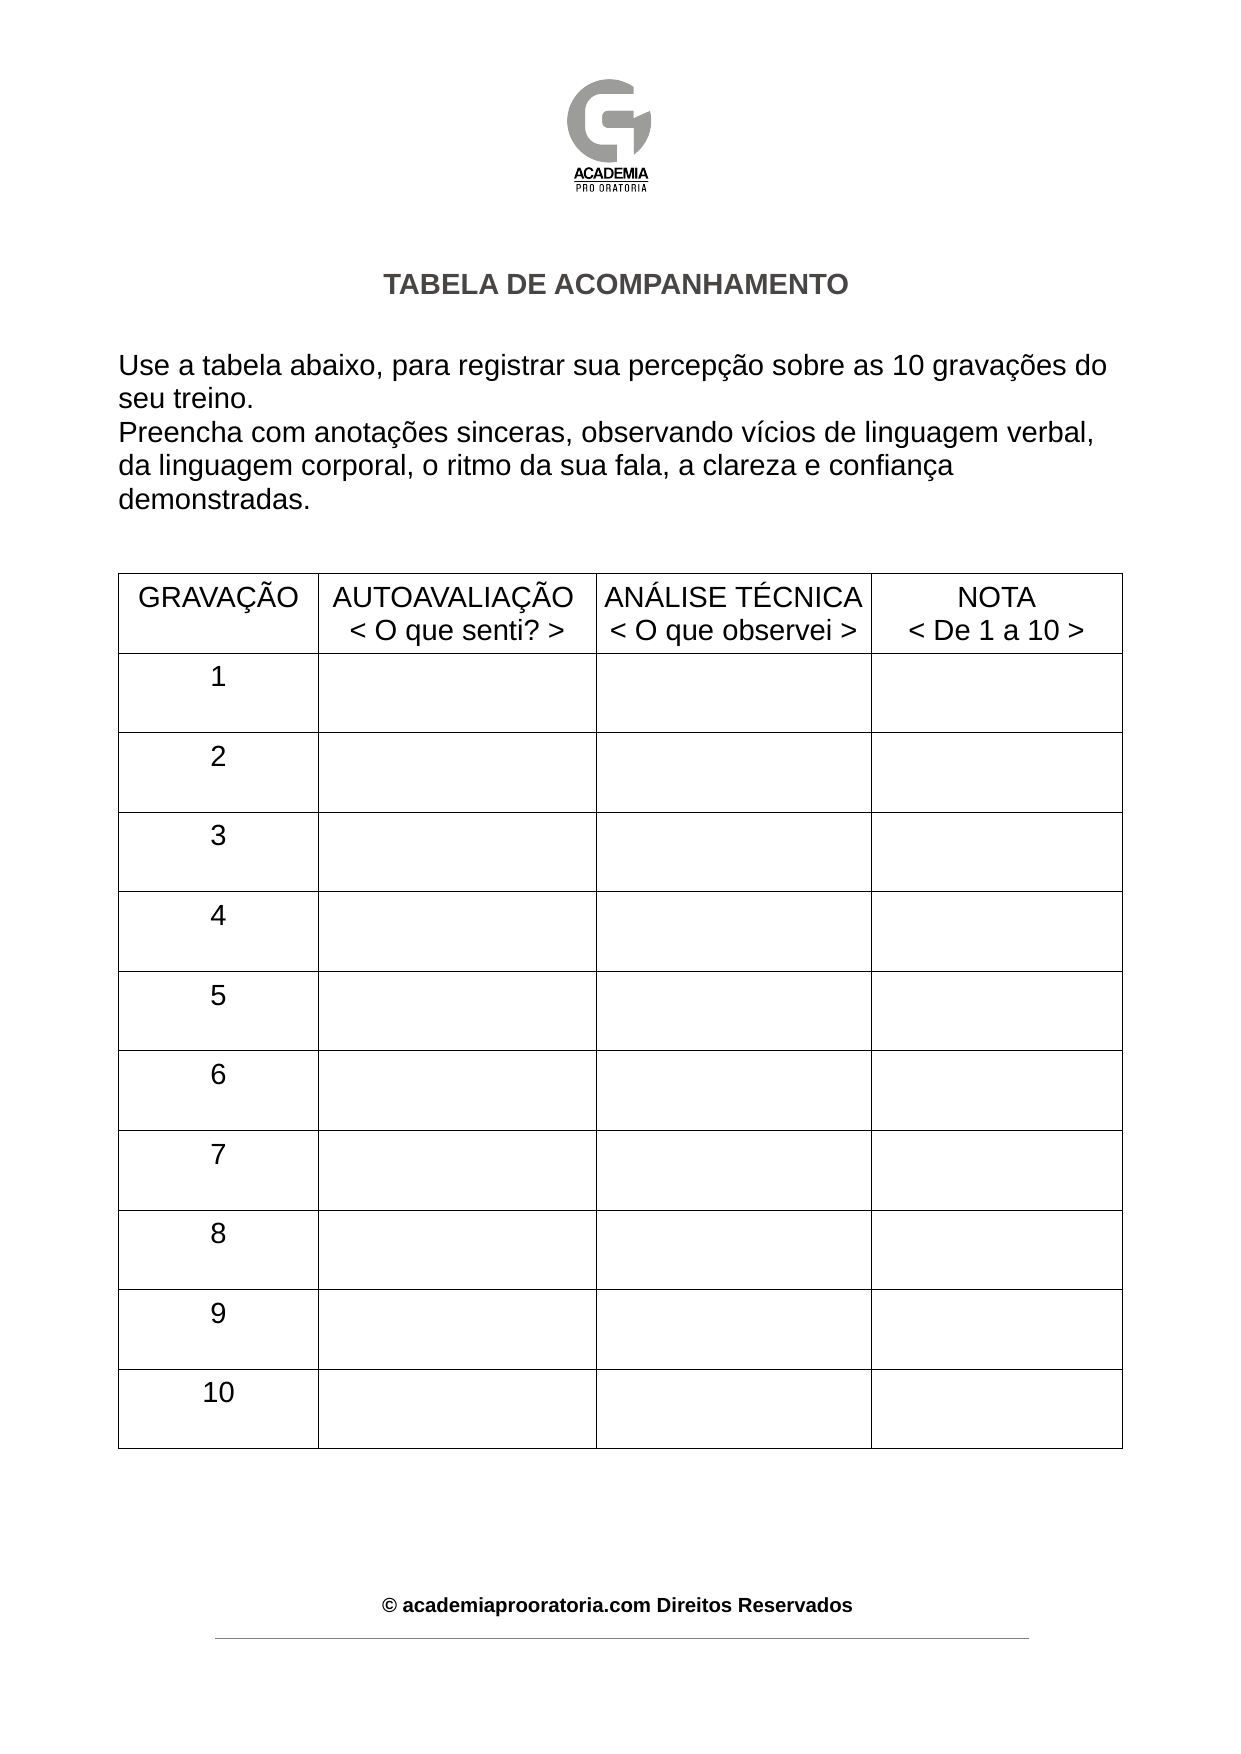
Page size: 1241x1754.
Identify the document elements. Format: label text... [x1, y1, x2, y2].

table_cell [319, 892, 596, 971]
table_cell 10 [119, 1370, 318, 1448]
table_cell [597, 892, 871, 971]
table_cell 5 [119, 972, 318, 1050]
table_cell 7 [119, 1131, 318, 1209]
table_header GRAVAÇÃO [119, 574, 318, 652]
table_cell [872, 972, 1122, 1050]
table_cell 2 [119, 733, 318, 812]
text TABELA DE ACOMPANHAMENTO [118, 267, 1122, 301]
table_cell [872, 813, 1122, 891]
table_cell [872, 654, 1122, 732]
table_cell [319, 1290, 596, 1369]
table_cell 4 [119, 892, 318, 971]
table_cell [872, 1131, 1122, 1209]
table_cell [597, 972, 871, 1050]
table_cell [872, 1051, 1122, 1130]
table_cell [319, 1131, 596, 1209]
text © academiaprooratoria.com Direitos Reservados [118, 1593, 1122, 1616]
table_cell [872, 733, 1122, 812]
table_cell [319, 813, 596, 891]
table_header NOTA < De 1 a 10 > [872, 574, 1122, 652]
table_cell 8 [119, 1211, 318, 1289]
table_cell [597, 733, 871, 812]
table_cell [319, 1370, 596, 1448]
table_cell [319, 1051, 596, 1130]
table_cell [319, 1211, 596, 1289]
table_cell [872, 1290, 1122, 1369]
table_header ANÁLISE TÉCNICA < O que observei > [597, 574, 871, 652]
table_cell [597, 813, 871, 891]
picture [542, 70, 676, 203]
table_cell [872, 1370, 1122, 1448]
table_cell [597, 1051, 871, 1130]
table_cell [872, 1211, 1122, 1289]
text Preencha com anotações sinceras, observando vícios de linguagem verbal, da linguagem corporal, o ritmo da sua fala, a clareza e confiança demonstradas. [118, 415, 1122, 515]
table_cell [319, 972, 596, 1050]
table_cell 1 [119, 654, 318, 732]
table_cell [597, 1290, 871, 1369]
table_cell 3 [119, 813, 318, 891]
table_cell [597, 1131, 871, 1209]
table_cell [597, 1211, 871, 1289]
table_cell [872, 892, 1122, 971]
table_cell [319, 654, 596, 732]
table_cell 6 [119, 1051, 318, 1130]
table_header AUTOAVALIAÇÃO < O que senti? > [319, 574, 596, 652]
text Use a tabela abaixo, para registrar sua percepção sobre as 10 gravações do seu treino. [118, 348, 1122, 415]
table_cell 9 [119, 1290, 318, 1369]
table_cell [319, 733, 596, 812]
table_cell [597, 654, 871, 732]
table_cell [597, 1370, 871, 1448]
